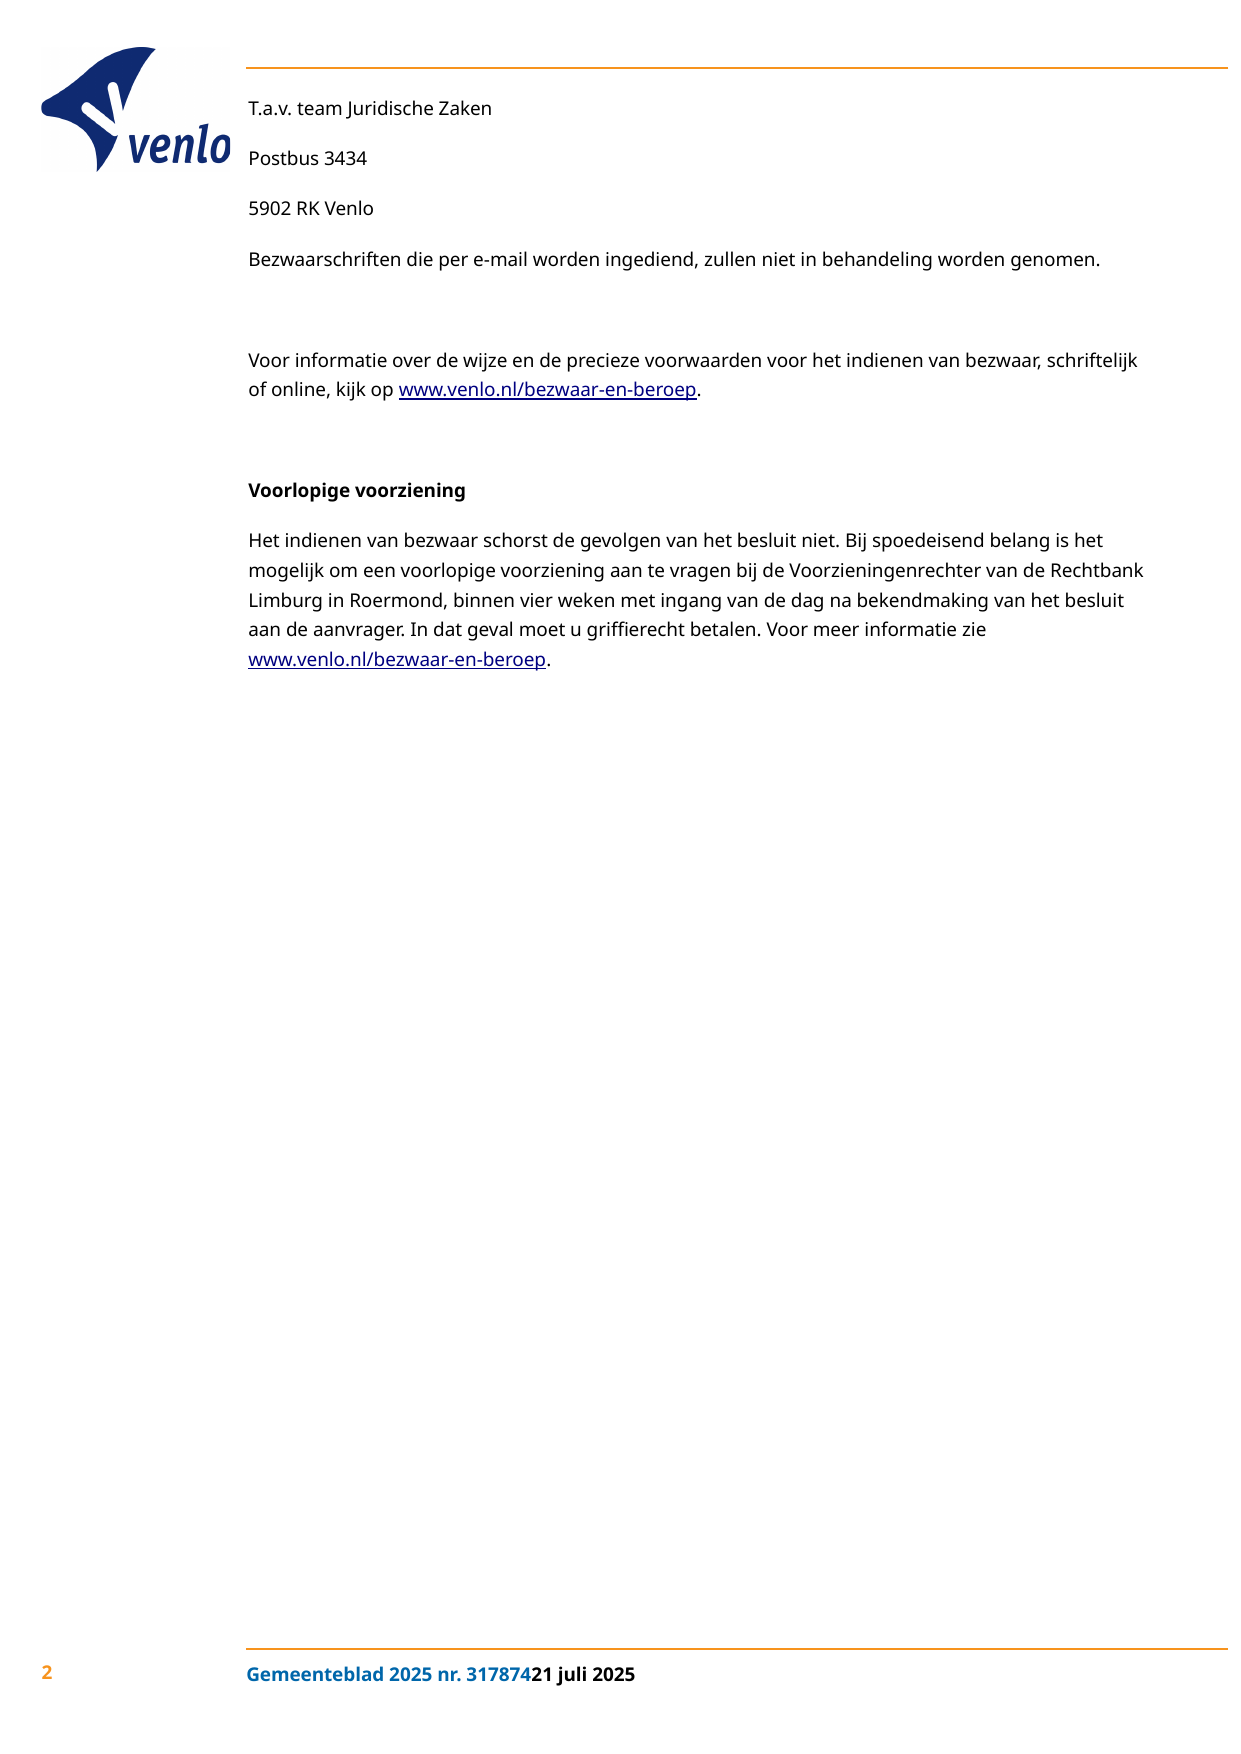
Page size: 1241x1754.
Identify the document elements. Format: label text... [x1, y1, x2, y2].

text Het indienen van bezwaar schorst de gevolgen van het besluit niet. Bij spoedeisend belang is het mogelijk om een voorlopige voorziening aan te vragen bij de Voorzieningenrechter van de Rechtbank Limburg in Roermond, binnen vier weken met ingang van de dag na bekendmaking van het besluit aan de aanvrager. In dat geval moet u griffierecht betalen. Voor meer informatie zie www.venlo.nl/bezwaar-en-beroep. [248, 528, 1152, 672]
text 5902 RK Venlo [248, 196, 1152, 221]
text T.a.v. team Juridische Zaken [248, 95, 1152, 121]
text Voorlopige voorziening [248, 477, 1152, 503]
text Voor informatie over de wijze en de precieze voorwaarden voor het indienen van bezwaar, schriftelijk of online, kijk op www.venlo.nl/bezwaar-en-beroep. [248, 347, 1152, 402]
text Postbus 3434 [248, 145, 1152, 171]
picture [41, 47, 231, 172]
text Bezwaarschriften die per e-mail worden ingediend, zullen niet in behandeling worden genomen. [248, 246, 1152, 272]
